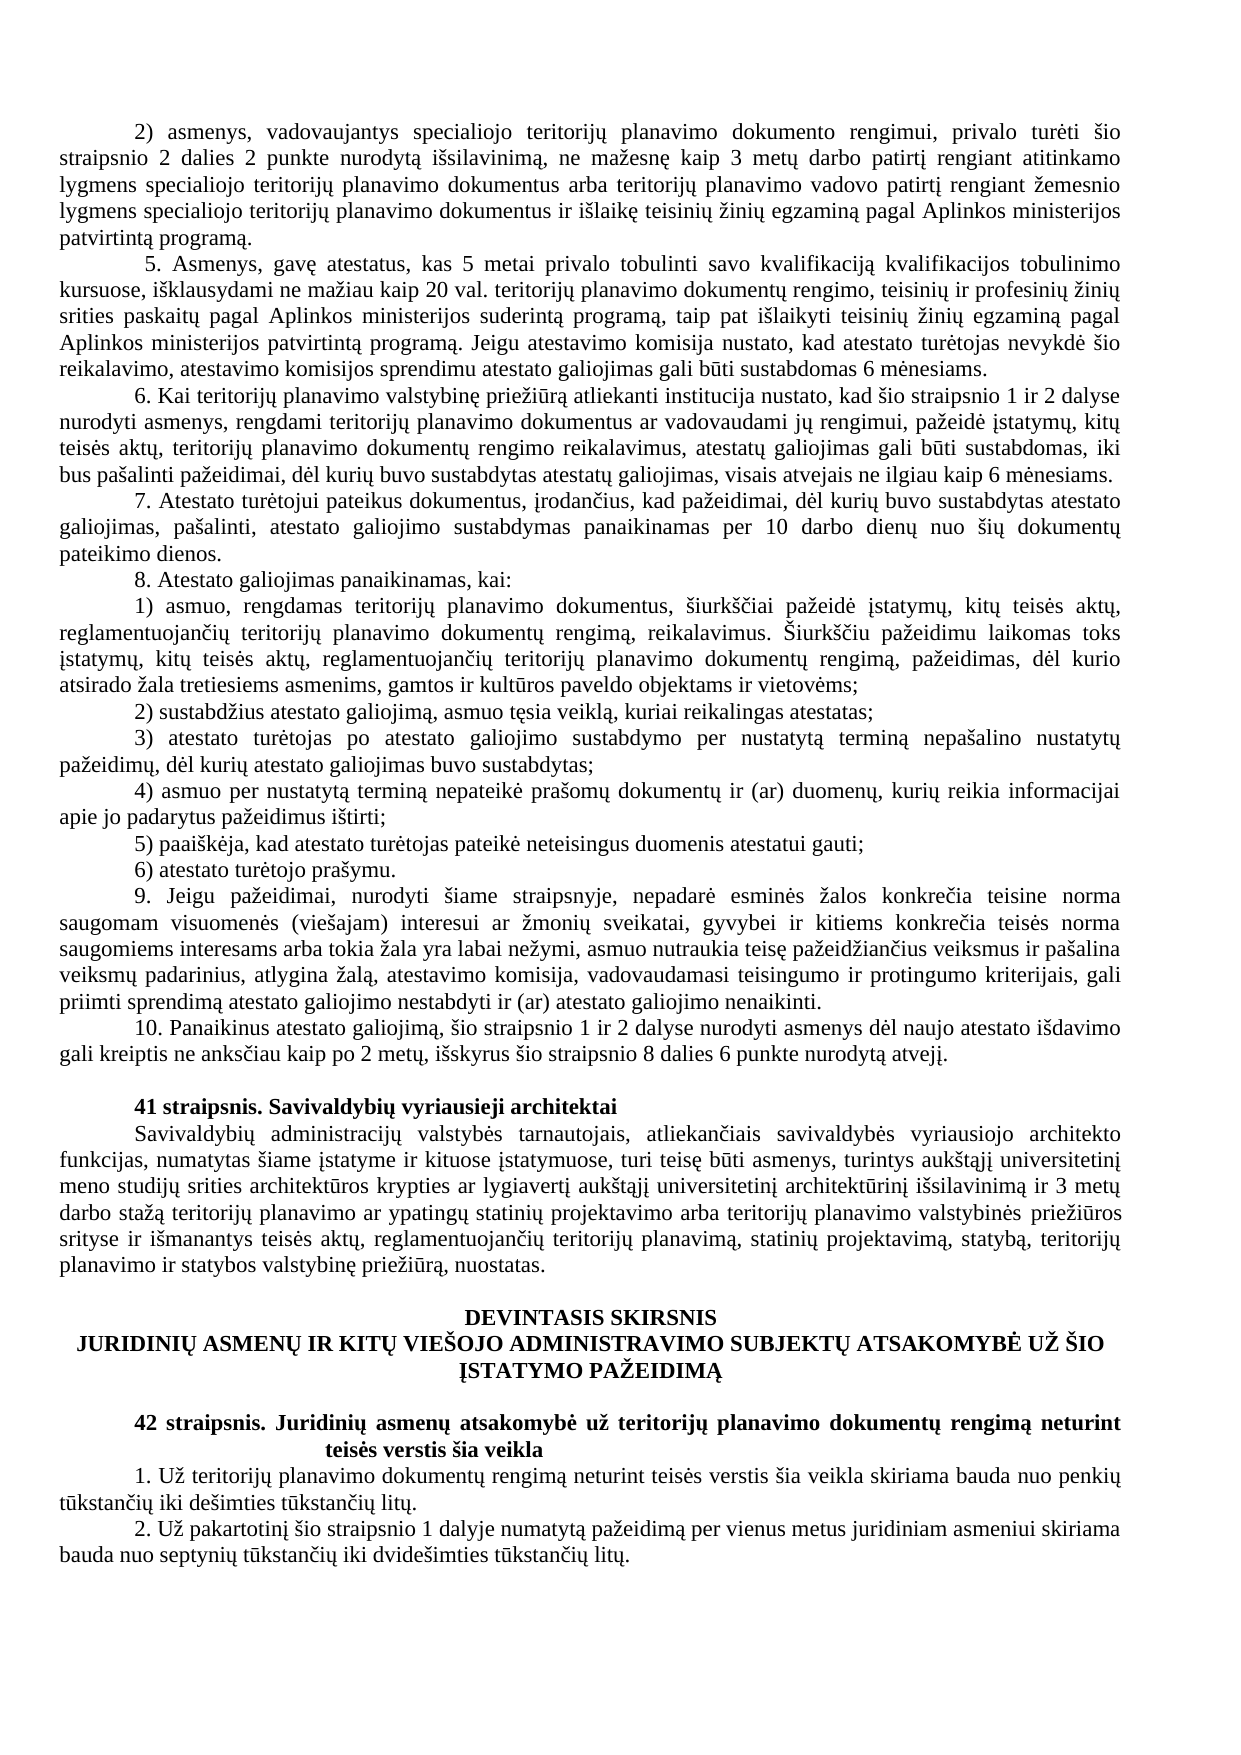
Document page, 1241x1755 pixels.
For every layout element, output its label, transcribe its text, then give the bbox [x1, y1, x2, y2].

text 5. Asmenys, gavę atestatus, kas 5 metai privalo tobulinti savo kvalifikaciją kvalifikacijos tobulinimo kursuose, išklausydami ne mažiau kaip 20 val. teritorijų planavimo dokumentų rengimo, teisinių ir profesinių žinių srities paskaitų pagal Aplinkos ministerijos suderintą programą, taip pat išlaikyti teisinių žinių egzaminą pagal Aplinkos ministerijos patvirtintą programą. Jeigu atestavimo komisija nustato, kad atestato turėtojas nevykdė šio reikalavimo, atestavimo komisijos sprendimu atestato galiojimas gali būti sustabdomas 6 mėnesiams. [59, 250, 1122, 382]
text 5) paaiškėja, kad atestato turėtojas pateikė neteisingus duomenis atestatui gauti; [59, 830, 1122, 856]
text 3) atestato turėtojas po atestato galiojimo sustabdymo per nustatytą terminą nepašalino nustatytų pažeidimų, dėl kurių atestato galiojimas buvo sustabdytas; [59, 724, 1122, 777]
text DEVINTASIS SKIRSNIS [59, 1304, 1122, 1330]
text 1. Už teritorijų planavimo dokumentų rengimą neturint teisės verstis šia veikla skiriama bauda nuo penkių tūkstančių iki dešimties tūkstančių litų. [59, 1462, 1122, 1515]
text 6. Kai teritorijų planavimo valstybinę priežiūrą atliekanti institucija nustato, kad šio straipsnio 1 ir 2 dalyse nurodyti asmenys, rengdami teritorijų planavimo dokumentus ar vadovaudami jų rengimui, pažeidė įstatymų, kitų teisės aktų, teritorijų planavimo dokumentų rengimo reikalavimus, atestatų galiojimas gali būti sustabdomas, iki bus pašalinti pažeidimai, dėl kurių buvo sustabdytas atestatų galiojimas, visais atvejais ne ilgiau kaip 6 mėnesiams. [59, 382, 1122, 487]
text 42 straipsnis. Juridinių asmenų atsakomybė už teritorijų planavimo dokumentų rengimą neturint teisės verstis šia veikla [134, 1409, 1122, 1462]
text 2) sustabdžius atestato galiojimą, asmuo tęsia veiklą, kuriai reikalingas atestatas; [59, 698, 1122, 724]
text Savivaldybių administracijų valstybės tarnautojais, atliekančiais savivaldybės vyriausiojo architekto funkcijas, numatytas šiame įstatyme ir kituose įstatymuose, turi teisę būti asmenys, turintys aukštąjį universitetinį meno studijų srities architektūros krypties ar lygiavertį aukštąjį universitetinį architektūrinį išsilavinimą ir 3 metų darbo stažą teritorijų planavimo ar ypatingų statinių projektavimo arba teritorijų planavimo valstybinės priežiūros srityse ir išmanantys teisės aktų, reglamentuojančių teritorijų planavimą, statinių projektavimą, statybą, teritorijų planavimo ir statybos valstybinę priežiūrą, nuostatas. [59, 1119, 1122, 1278]
text 2. Už pakartotinį šio straipsnio 1 dalyje numatytą pažeidimą per vienus metus juridiniam asmeniui skiriama bauda nuo septynių tūkstančių iki dvidešimties tūkstančių litų. [59, 1515, 1122, 1568]
text 10. Panaikinus atestato galiojimą, šio straipsnio 1 ir 2 dalyse nurodyti asmenys dėl naujo atestato išdavimo gali kreiptis ne anksčiau kaip po 2 metų, išskyrus šio straipsnio 8 dalies 6 punkte nurodytą atvejį. [59, 1014, 1122, 1067]
text 41 straipsnis. Savivaldybių vyriausieji architektai [59, 1093, 1122, 1119]
text 6) atestato turėtojo prašymu. [59, 856, 1122, 882]
text 1) asmuo, rengdamas teritorijų planavimo dokumentus, šiurkščiai pažeidė įstatymų, kitų teisės aktų, reglamentuojančių teritorijų planavimo dokumentų rengimą, reikalavimus. Šiurkščiu pažeidimu laikomas toks įstatymų, kitų teisės aktų, reglamentuojančių teritorijų planavimo dokumentų rengimą, pažeidimas, dėl kurio atsirado žala tretiesiems asmenims, gamtos ir kultūros paveldo objektams ir vietovėms; [59, 592, 1122, 698]
text 9. Jeigu pažeidimai, nurodyti šiame straipsnyje, nepadarė esminės žalos konkrečia teisine norma saugomam visuomenės (viešajam) interesui ar žmonių sveikatai, gyvybei ir kitiems konkrečia teisės norma saugomiems interesams arba tokia žala yra labai nežymi, asmuo nutraukia teisę pažeidžiančius veiksmus ir pašalina veiksmų padarinius, atlygina žalą, atestavimo komisija, vadovaudamasi teisingumo ir protingumo kriterijais, gali priimti sprendimą atestato galiojimo nestabdyti ir (ar) atestato galiojimo nenaikinti. [59, 882, 1122, 1014]
text 2) asmenys, vadovaujantys specialiojo teritorijų planavimo dokumento rengimui, privalo turėti šio straipsnio 2 dalies 2 punkte nurodytą išsilavinimą, ne mažesnę kaip 3 metų darbo patirtį rengiant atitinkamo lygmens specialiojo teritorijų planavimo dokumentus arba teritorijų planavimo vadovo patirtį rengiant žemesnio lygmens specialiojo teritorijų planavimo dokumentus ir išlaikę teisinių žinių egzaminą pagal Aplinkos ministerijos patvirtintą programą. [59, 118, 1122, 250]
text JURIDINIŲ ASMENŲ IR KITŲ VIEŠOJO ADMINISTRAVIMO SUBJEKTŲ ATSAKOMYBĖ UŽ ŠIO ĮSTATYMO PAŽEIDIMĄ [59, 1330, 1122, 1383]
text 4) asmuo per nustatytą terminą nepateikė prašomų dokumentų ir (ar) duomenų, kurių reikia informacijai apie jo padarytus pažeidimus ištirti; [59, 777, 1122, 830]
text 7. Atestato turėtojui pateikus dokumentus, įrodančius, kad pažeidimai, dėl kurių buvo sustabdytas atestato galiojimas, pašalinti, atestato galiojimo sustabdymas panaikinamas per 10 darbo dienų nuo šių dokumentų pateikimo dienos. [59, 487, 1122, 566]
text 8. Atestato galiojimas panaikinamas, kai: [59, 566, 1122, 592]
